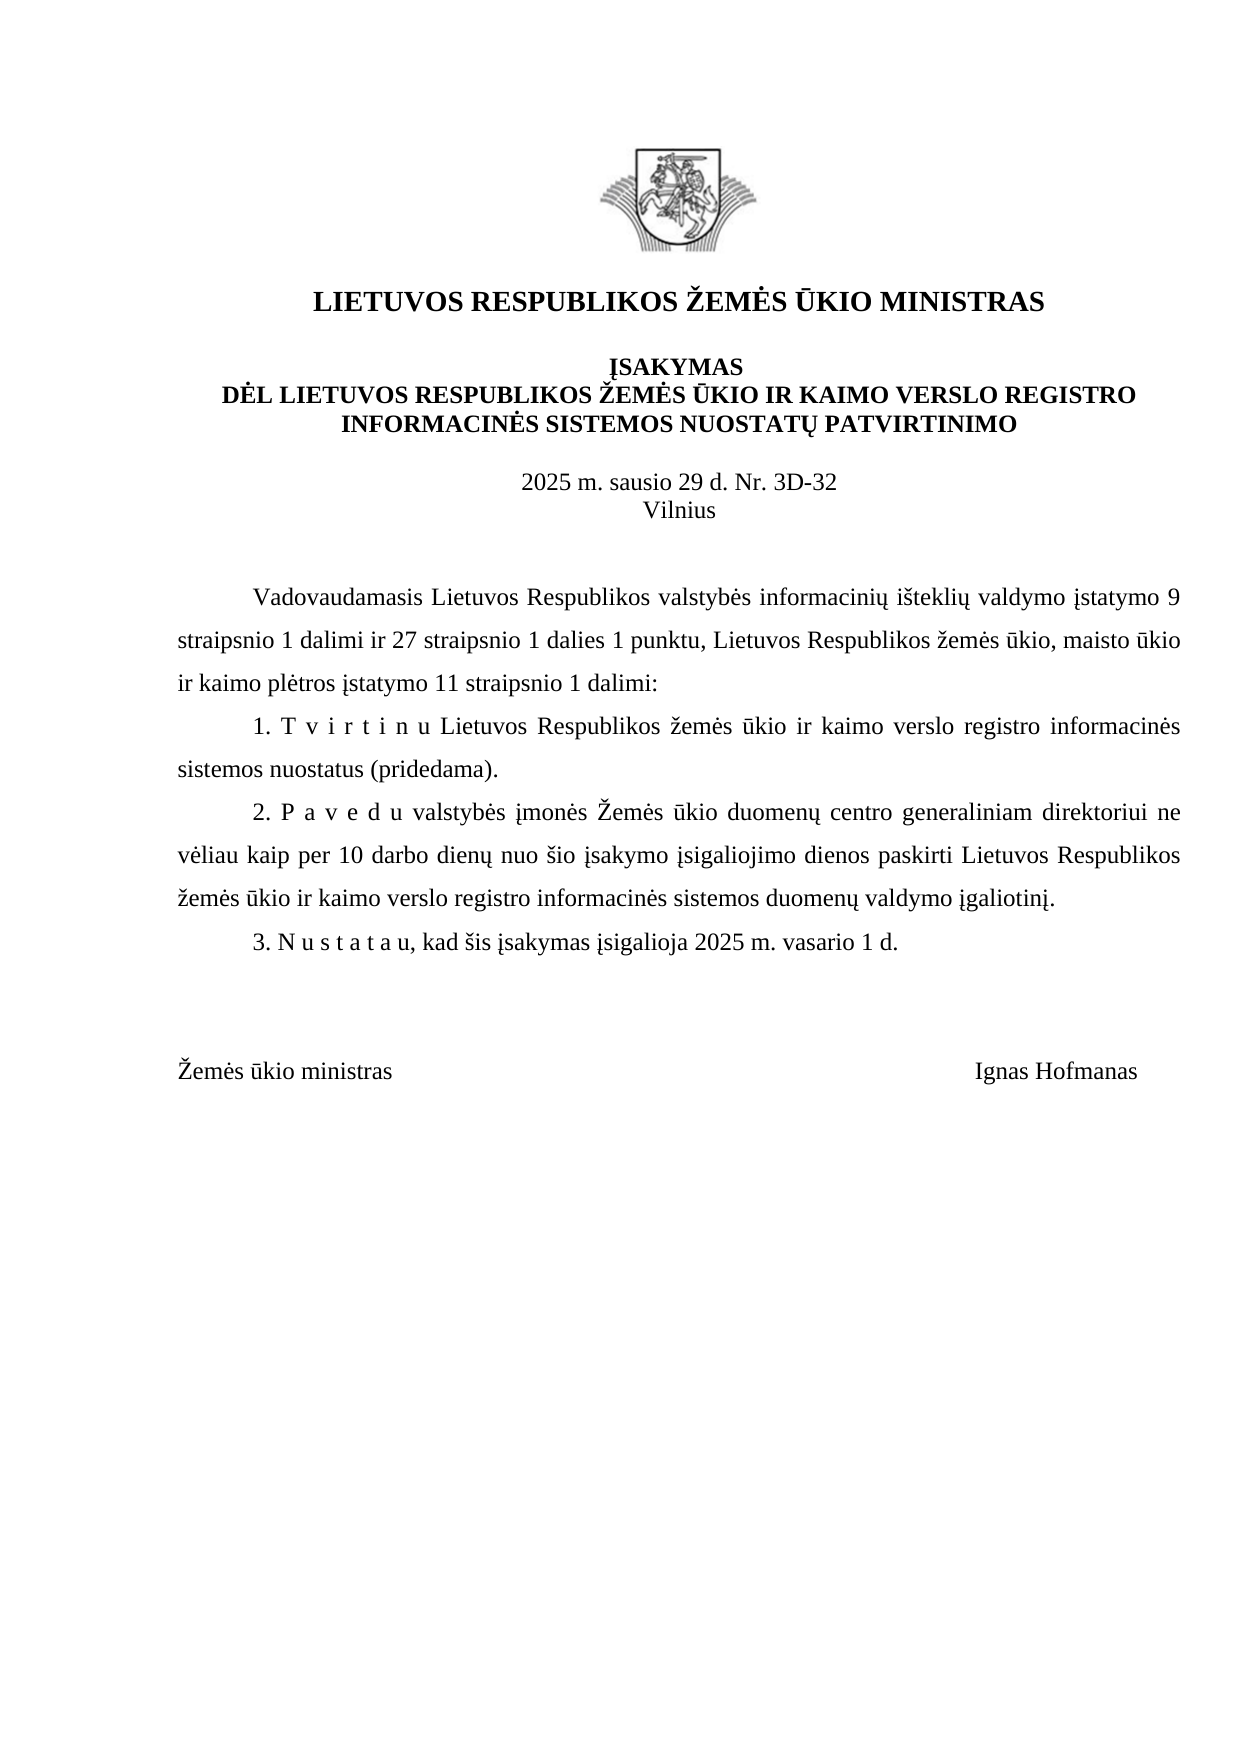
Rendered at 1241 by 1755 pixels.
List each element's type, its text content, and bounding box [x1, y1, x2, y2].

text Žemės ūkio ministras Ignas Hofmanas [177, 1056, 1181, 1085]
text Vadovaudamasis Lietuvos Respublikos valstybės informacinių išteklių valdymo įstatymo 9 straipsnio 1 dalimi ir 27 straipsnio 1 dalies 1 punktu, Lietuvos Respublikos žemės ūkio, maisto ūkio ir kaimo plėtros įstatymo 11 straipsnio 1 dalimi: [177, 582, 1181, 697]
text 1. T v i r t i n u Lietuvos Respublikos žemės ūkio ir kaimo verslo registro informacinės sistemos nuostatus (pridedama). [177, 711, 1181, 783]
text 3. N u s t a t a u, kad šis įsakymas įsigalioja 2025 m. vasario 1 d. [177, 927, 1181, 955]
text 2025 m. sausio 29 d. Nr. 3D-32 [177, 467, 1181, 495]
text LIETUVOS RESPUBLIKOS ŽEMĖS ŪKIO MINISTRAS [177, 284, 1181, 318]
text Vilnius [177, 495, 1181, 524]
text 2. P a v e d u valstybės įmonės Žemės ūkio duomenų centro generaliniam direktoriui ne vėliau kaip per 10 darbo dienų nuo šio įsakymo įsigaliojimo dienos paskirti Lietuvos Respublikos žemės ūkio ir kaimo verslo registro informacinės sistemos duomenų valdymo įgaliotinį. [177, 797, 1181, 912]
text ĮSAKYMAS [177, 352, 1181, 380]
text DĖL LIETUVOS RESPUBLIKOS ŽEMĖS ŪKIO IR KAIMO VERSLO REGISTRO INFORMACINĖS SISTEMOS NUOSTATŲ PATVIRTINIMO [177, 380, 1181, 438]
